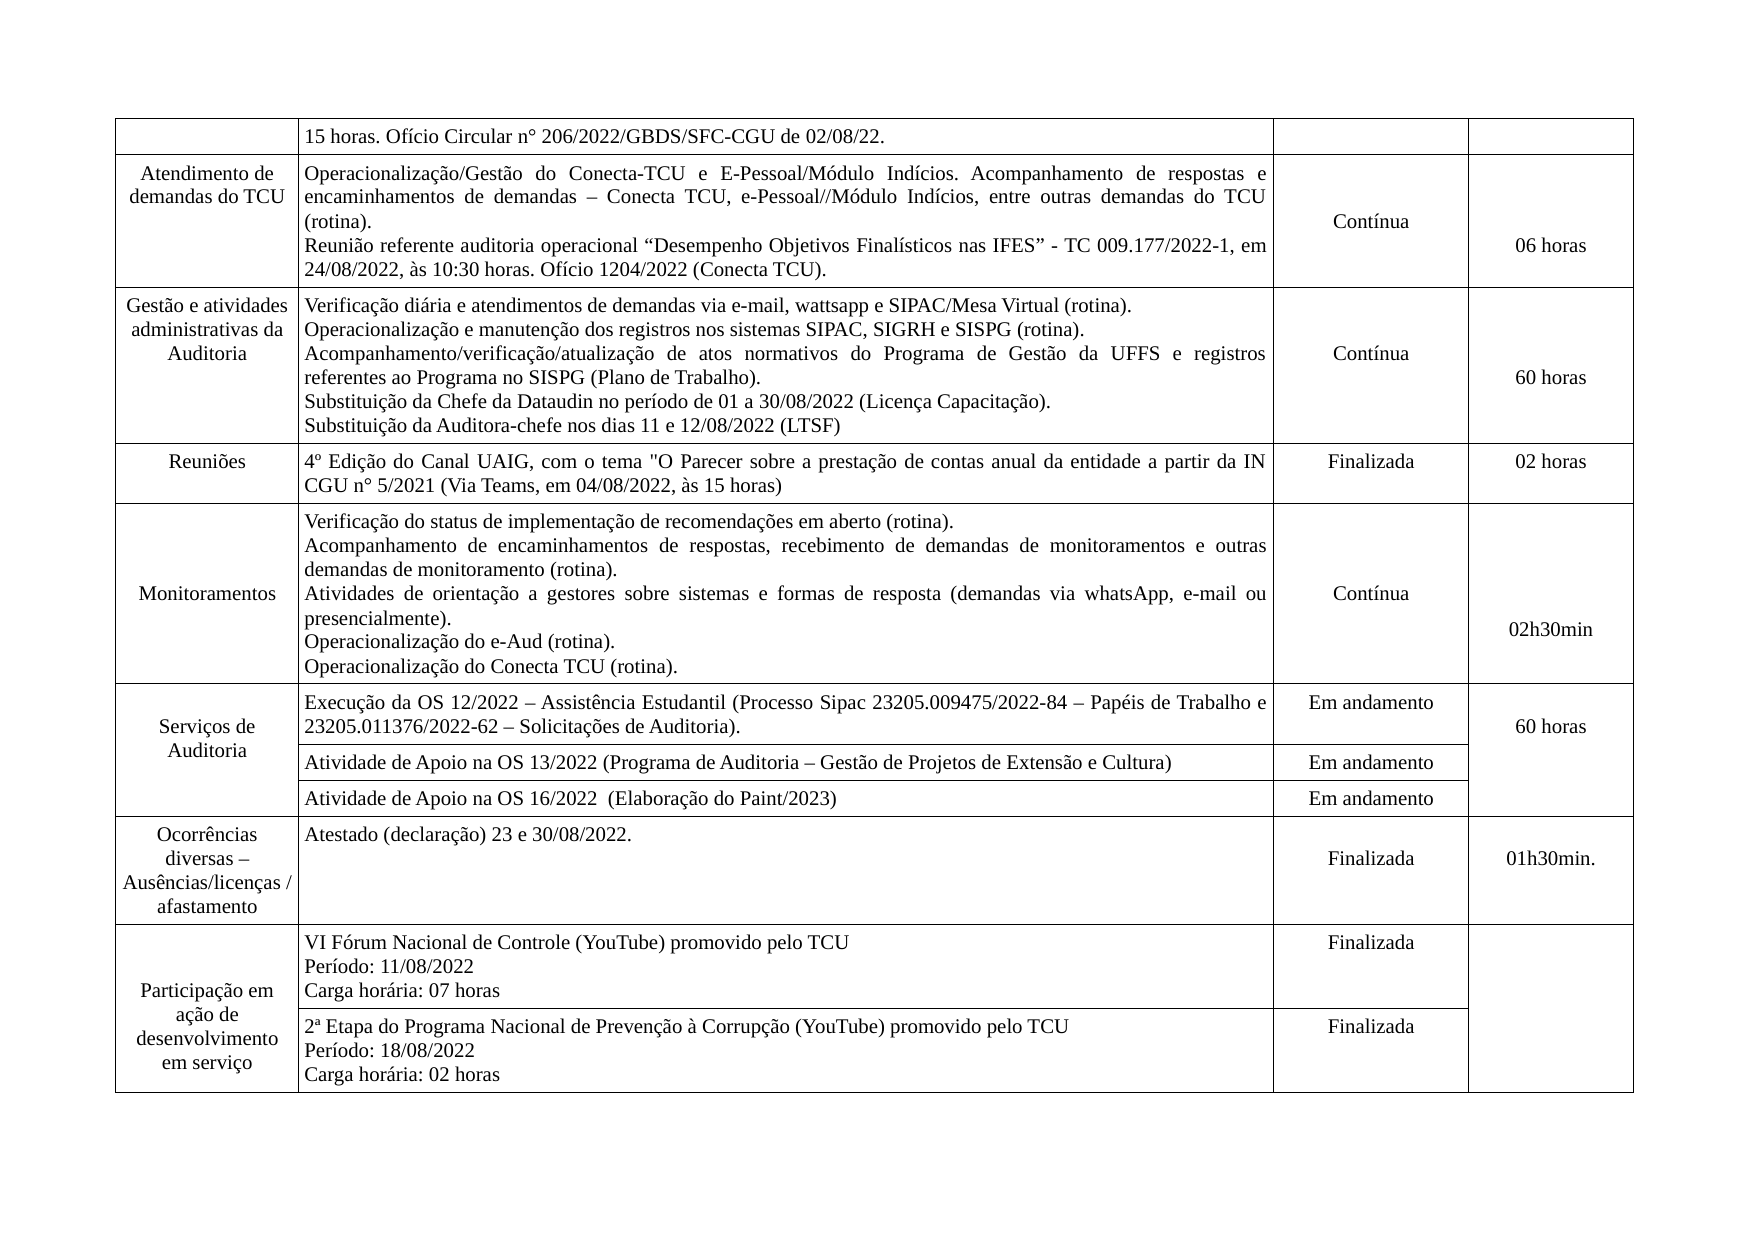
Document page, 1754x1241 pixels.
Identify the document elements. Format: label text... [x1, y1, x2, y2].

table_cell Contínua [1274, 504, 1468, 683]
table_cell Verificação do status de implementação de recomendações em aberto (rotina). Acompanhamento de encaminhamentos de respostas, recebimento de demandas de monitoramentos e outras demandas de monitoramento (rotina). Atividades de orientação a gestores sobre sistemas e formas de resposta (demandas via whatsApp, e-mail ou presencialmente). Operacionalização do e-Aud (rotina). Operacionalização do Conecta TCU (rotina). [299, 504, 1273, 683]
table_cell 01h30min. [1469, 817, 1633, 924]
table_cell Ocorrências diversas – Ausências/licenças / afastamento [116, 817, 298, 924]
table_cell Verificação diária e atendimentos de demandas via e-mail, wattsapp e SIPAC/Mesa Virtual (rotina). Operacionalização e manutenção dos registros nos sistemas SIPAC, SIGRH e SISPG (rotina). Acompanhamento/verificação/atualização de atos normativos do Programa de Gestão da UFFS e registros referentes ao Programa no SISPG (Plano de Trabalho). Substituição da Chefe da Dataudin no período de 01 a 30/08/2022 (Licença Capacitação). Substituição da Auditora-chefe nos dias 11 e 12/08/2022 (LTSF) [299, 288, 1273, 443]
table_cell Atividade de Apoio na OS 16/2022 (Elaboração do Paint/2023) [299, 781, 1273, 816]
table_cell Participação em ação de desenvolvimento em serviço (capacitação) [116, 925, 298, 1092]
table_cell Operacionalização/Gestão do Conecta-TCU e E-Pessoal/Módulo Indícios. Acompanhamento de respostas e encaminhamentos de demandas – Conecta TCU, e-Pessoal//Módulo Indícios, entre outras demandas do TCU (rotina). Reunião referente auditoria operacional “Desempenho Objetivos Finalísticos nas IFES” - TC 009.177/2022-1, em 24/08/2022, às 10:30 horas. Ofício 1204/2022 (Conecta TCU). [299, 155, 1273, 286]
table_cell Finalizada [1274, 817, 1468, 924]
table_cell Contínua [1274, 288, 1468, 443]
table_cell Atividade de Apoio na OS 13/2022 (Programa de Auditoria – Gestão de Projetos de Extensão e Cultura) [299, 745, 1273, 779]
table_cell 60 horas [1469, 288, 1633, 443]
table_cell Finalizada [1274, 444, 1468, 503]
table_cell 38 horas [1469, 925, 1633, 1092]
table_cell 4º Edição do Canal UAIG, com o tema "O Parecer sobre a prestação de contas anual da entidade a partir da IN CGU n° 5/2021 (Via Teams, em 04/08/2022, às 15 horas) [299, 444, 1273, 503]
table_cell Finalizada [1274, 925, 1468, 1008]
table_cell Contínua [1274, 155, 1468, 286]
table_cell Reuniões [116, 444, 298, 503]
table_cell 60 horas [1469, 684, 1633, 816]
table_cell 2ª Etapa do Programa Nacional de Prevenção à Corrupção (YouTube) promovido pelo TCU Período: 18/08/2022 Carga horária: 02 horas [299, 1009, 1273, 1092]
table_cell Monitoramentos [116, 504, 298, 683]
table_cell Serviços de Auditoria [116, 684, 298, 816]
table_cell Gestão e atividades administrativas da Auditoria [116, 288, 298, 443]
table_cell Execução da OS 12/2022 – Assistência Estudantil (Processo Sipac 23205.009475/2022-84 – Papéis de Trabalho e 23205.011376/2022-62 – Solicitações de Auditoria). [299, 684, 1273, 743]
table_cell VI Fórum Nacional de Controle (YouTube) promovido pelo TCU Período: 11/08/2022 Carga horária: 07 horas [299, 925, 1273, 1008]
table_cell 02h30min [1469, 504, 1633, 683]
table_cell Finalizada [1274, 1009, 1468, 1092]
table_cell 06 horas [1469, 155, 1633, 286]
table_cell Em andamento [1274, 684, 1468, 743]
table_cell 02 horas [1469, 444, 1633, 503]
table_cell [1469, 119, 1633, 154]
table_cell [116, 119, 298, 154]
table_cell [1274, 119, 1468, 154]
table_cell Em andamento [1274, 781, 1468, 816]
table_cell Atestado (declaração) 23 e 30/08/2022. [299, 817, 1273, 924]
table_cell Atendimento de demandas do TCU [116, 155, 298, 286]
table_cell Em andamento [1274, 745, 1468, 779]
table_cell 15 horas. Ofício Circular n° 206/2022/GBDS/SFC-CGU de 02/08/22. [299, 119, 1273, 154]
